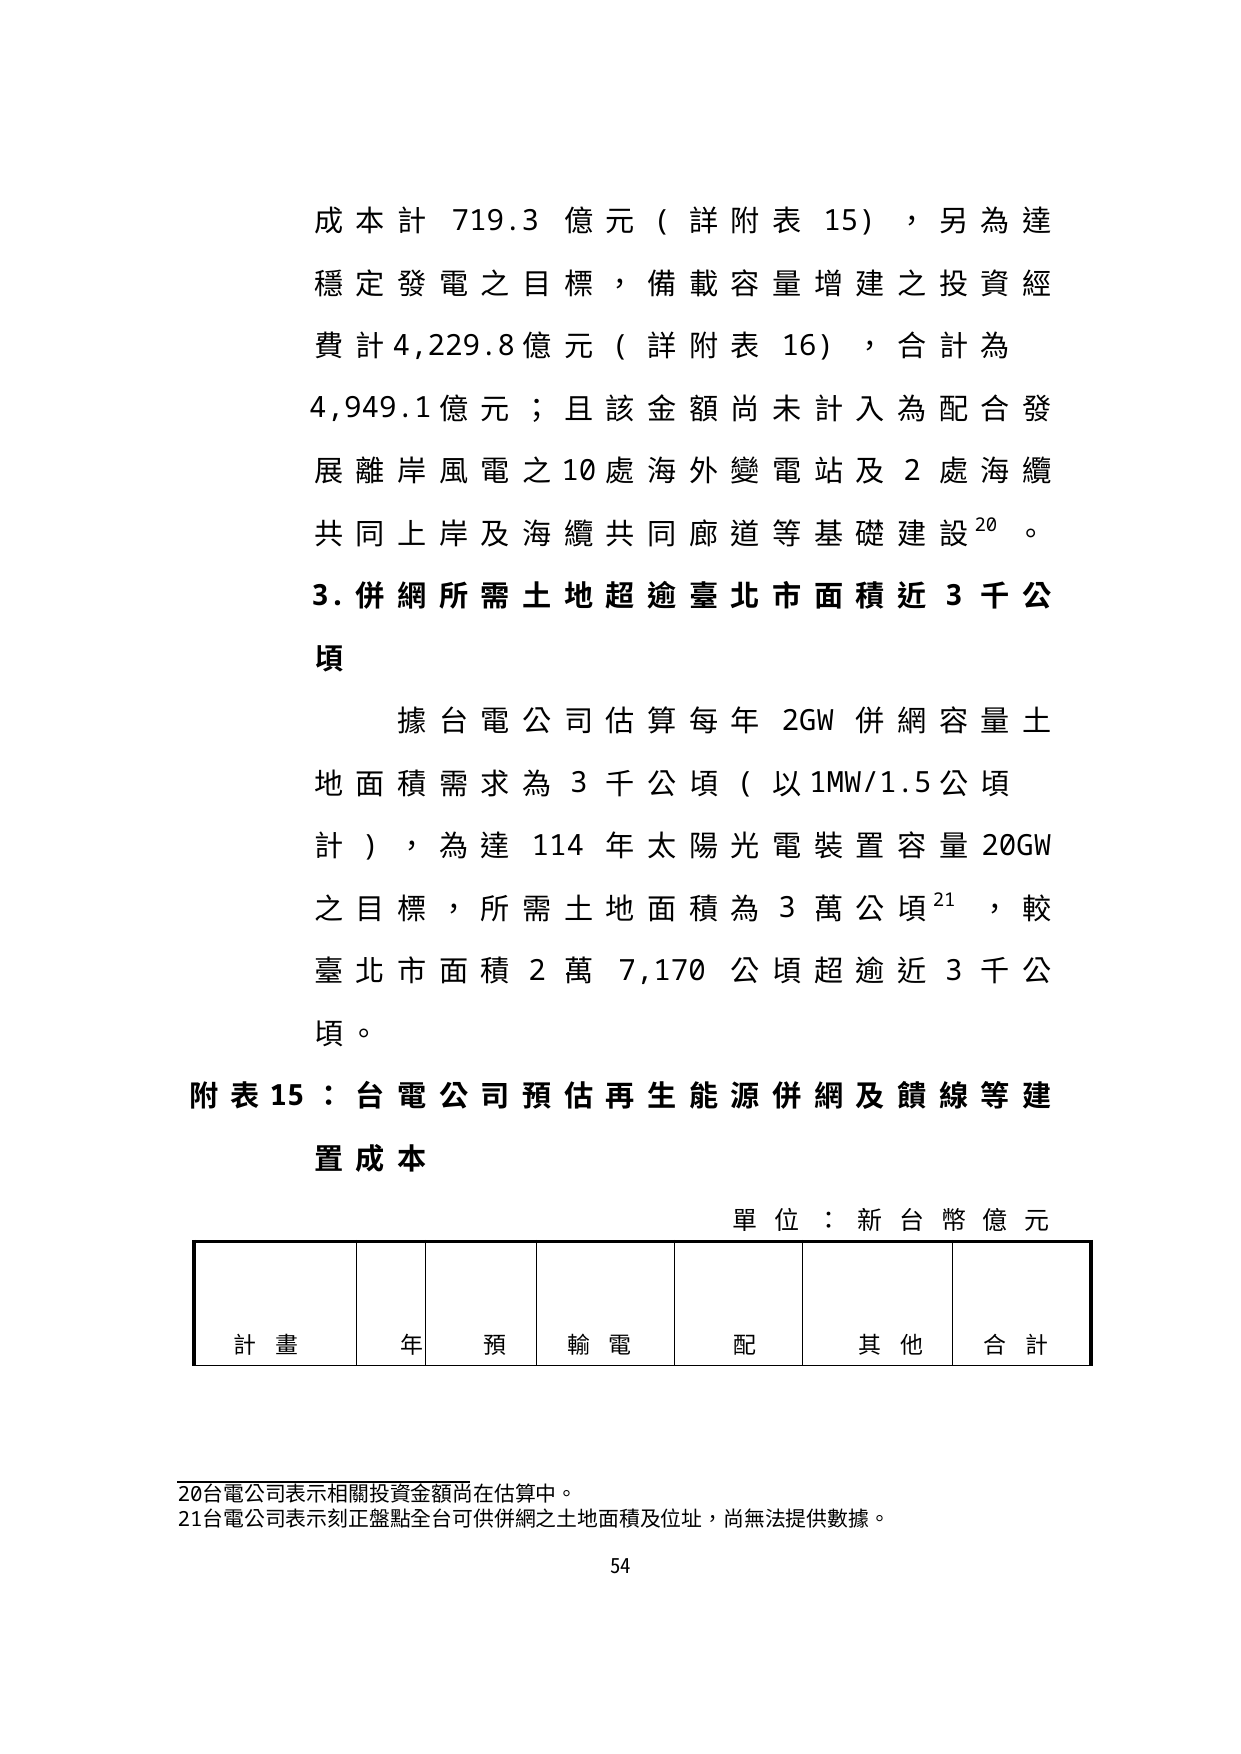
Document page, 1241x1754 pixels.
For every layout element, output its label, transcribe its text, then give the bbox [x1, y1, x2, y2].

table_header 輸電 [537, 1243, 674, 1365]
text 3.併網所需土地超逾臺北市面積近3千公頃 [271, 552, 1058, 677]
text 台電公司表示刻正盤點全台可供併網之土地面積及位址，尚無法提供數據。 [177, 1507, 1063, 1532]
table_header 合計 [953, 1243, 1089, 1365]
table_header 配 [675, 1243, 802, 1365]
text 附表15：台電公司預估再生能源併網及饋線等建置成本 [183, 1052, 1058, 1177]
text 據台電公司估算每年2GW併網容量土地面積需求為3千公頃(以1MW/1.5公頃計)，為達114年太陽光電裝置容量20GW之目標，所需土地面積為3萬公頃，較臺北市面積2萬7,170公頃超逾近3千公頃。 [301, 677, 1058, 1052]
text 單位：新台幣億元 [183, 1177, 1058, 1240]
text 成本計719.3億元(詳附表15)，另為達穩定發電之目標，備載容量增建之投資經費計4,229.8億元(詳附表16)，合計為4,949.1億元；且該金額尚未計入為配合發展離岸風電之10處海外變電站及2處海纜共同上岸及海纜共同廊道等基礎建設。 [301, 177, 1058, 552]
table_header 其他 [803, 1243, 952, 1365]
table_header 計畫 [196, 1243, 356, 1365]
text 台電公司表示相關投資金額尚在估算中。 [177, 1482, 1063, 1507]
table_header 預 [426, 1243, 536, 1365]
table_header 年 [357, 1243, 425, 1365]
